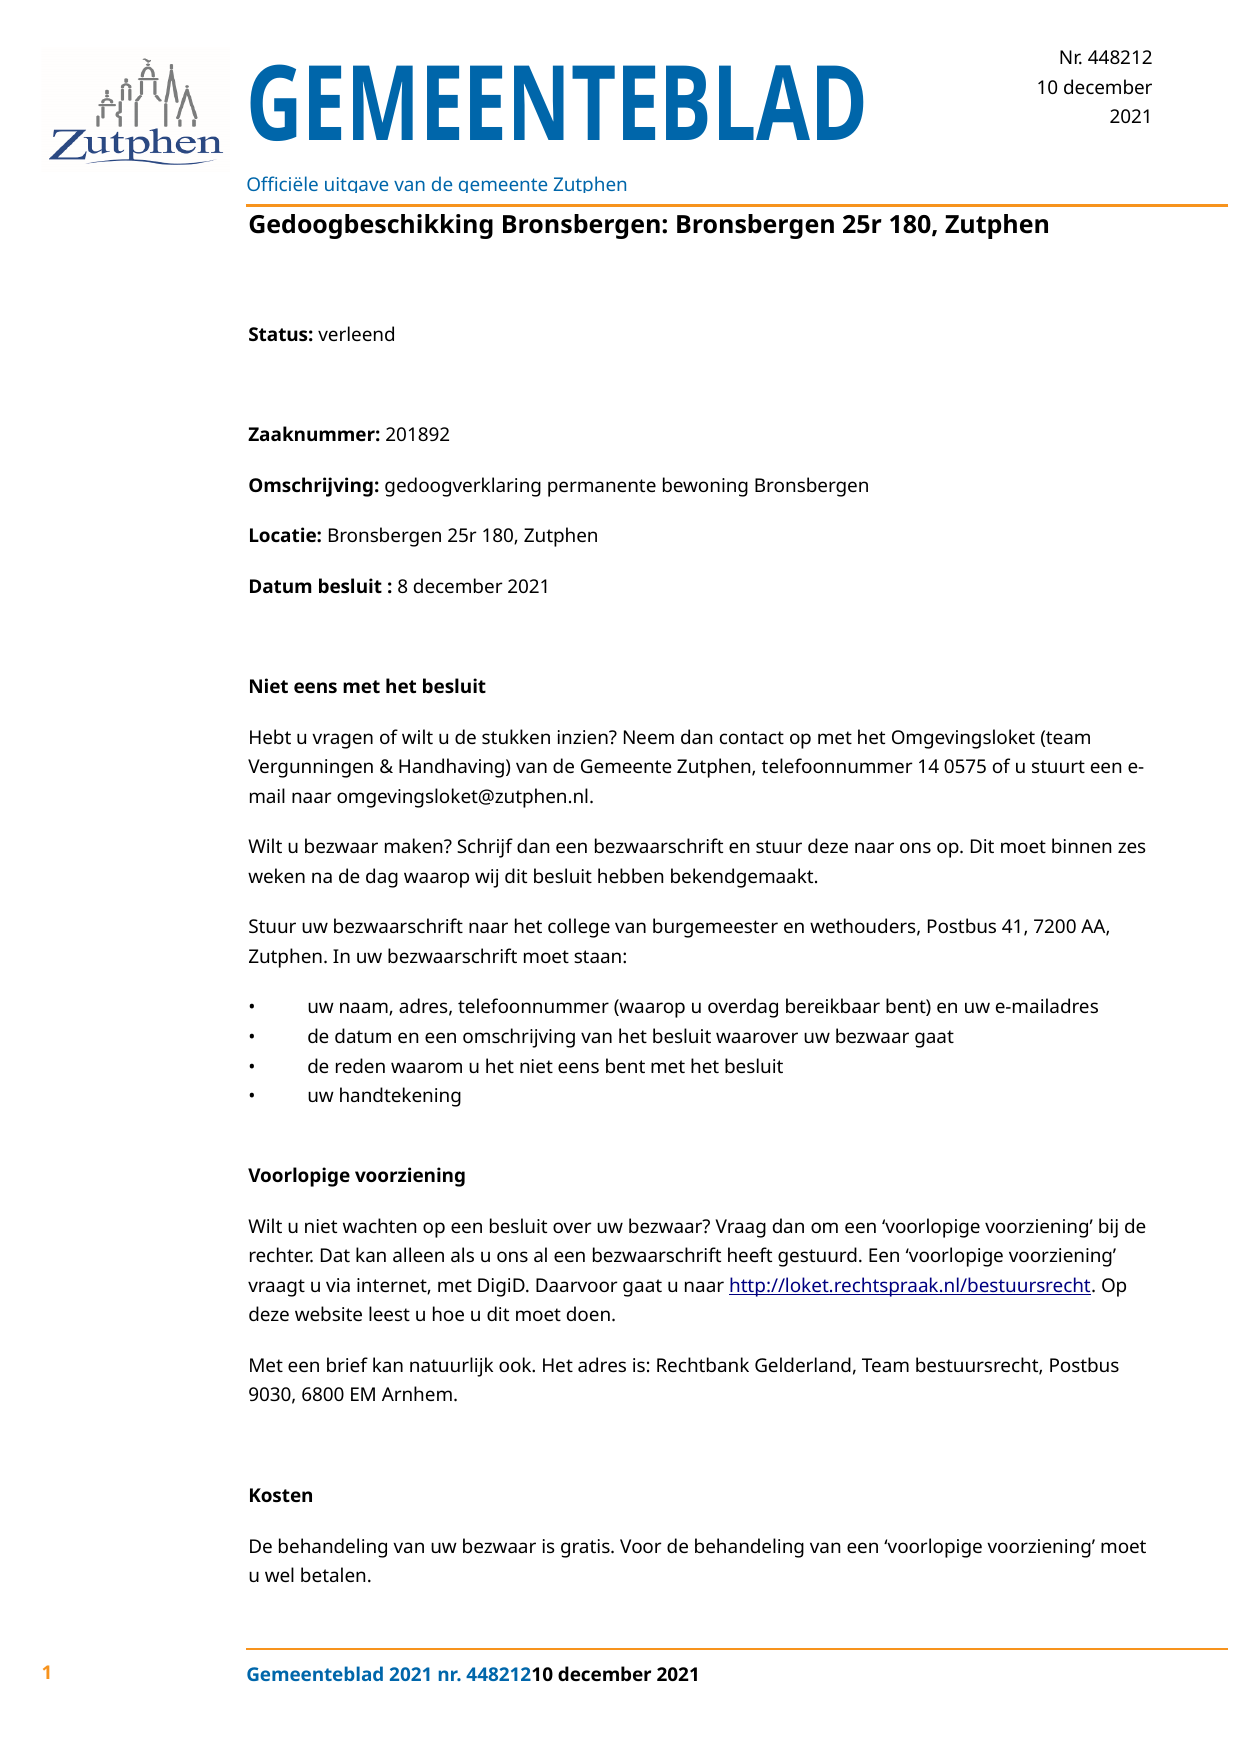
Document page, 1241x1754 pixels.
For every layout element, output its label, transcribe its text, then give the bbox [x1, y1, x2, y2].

text Wilt u bezwaar maken? Schrijf dan een bezwaarschrift en stuur deze naar ons op. Dit moet binnen zes weken na de dag waarop wij dit besluit hebben bekendgemaakt. [248, 834, 1152, 889]
text Datum besluit : 8 december 2021 [248, 573, 1152, 598]
list de datum en een omschrijving van het besluit waarover uw bezwaar gaat [248, 1023, 1152, 1049]
text Voorlopige voorziening [248, 1162, 1152, 1188]
list uw naam, adres, telefoonnummer (waarop u overdag bereikbaar bent) en uw e-mailadres [248, 994, 1152, 1019]
text Met een brief kan natuurlijk ook. Het adres is: Rechtbank Gelderland, Team bestuursrecht, Postbus 9030, 6800 EM Arnhem. [248, 1352, 1152, 1407]
text Hebt u vragen of wilt u de stukken inzien? Neem dan contact op met het Omgevingsloket (team Vergunningen & Handhaving) van de Gemeente Zutphen, telefoonnummer 14 0575 of u stuurt een e-mail naar omgevingsloket@zutphen.nl. [248, 724, 1152, 809]
text Stuur uw bezwaarschrift naar het college van burgemeester en wethouders, Postbus 41, 7200 AA, Zutphen. In uw bezwaarschrift moet staan: [248, 914, 1152, 969]
text De behandeling van uw bezwaar is gratis. Voor de behandeling van een ‘voorlopige voorziening’ moet u wel betalen. [248, 1533, 1152, 1588]
list de reden waarom u het niet eens bent met het besluit [248, 1053, 1152, 1078]
text Zaaknummer: 201892 [248, 422, 1152, 447]
text Omschrijving: gedoogverklaring permanente bewoning Bronsbergen [248, 472, 1152, 498]
text Kosten [248, 1482, 1152, 1508]
text Niet eens met het besluit [248, 674, 1152, 699]
text Gedoogbeschikking Bronsbergen: Bronsbergen 25r 180, Zutphen [248, 207, 1152, 241]
text Locatie: Bronsbergen 25r 180, Zutphen [248, 522, 1152, 548]
list uw handtekening [248, 1082, 1152, 1108]
text Status: verleend [248, 321, 1152, 346]
picture [41, 47, 231, 172]
text Wilt u niet wachten op een besluit over uw bezwaar? Vraag dan om een ‘voorlopige voorziening’ bij de rechter. Dat kan alleen als u ons al een bezwaarschrift heeft gestuurd. Een ‘voorlopige voorziening’ vraagt u via internet, met DigiD. Daarvoor gaat u naar http://loket.rechtspraak.nl/bestuursrecht. Op deze website leest u hoe u dit moet doen. [248, 1213, 1152, 1327]
